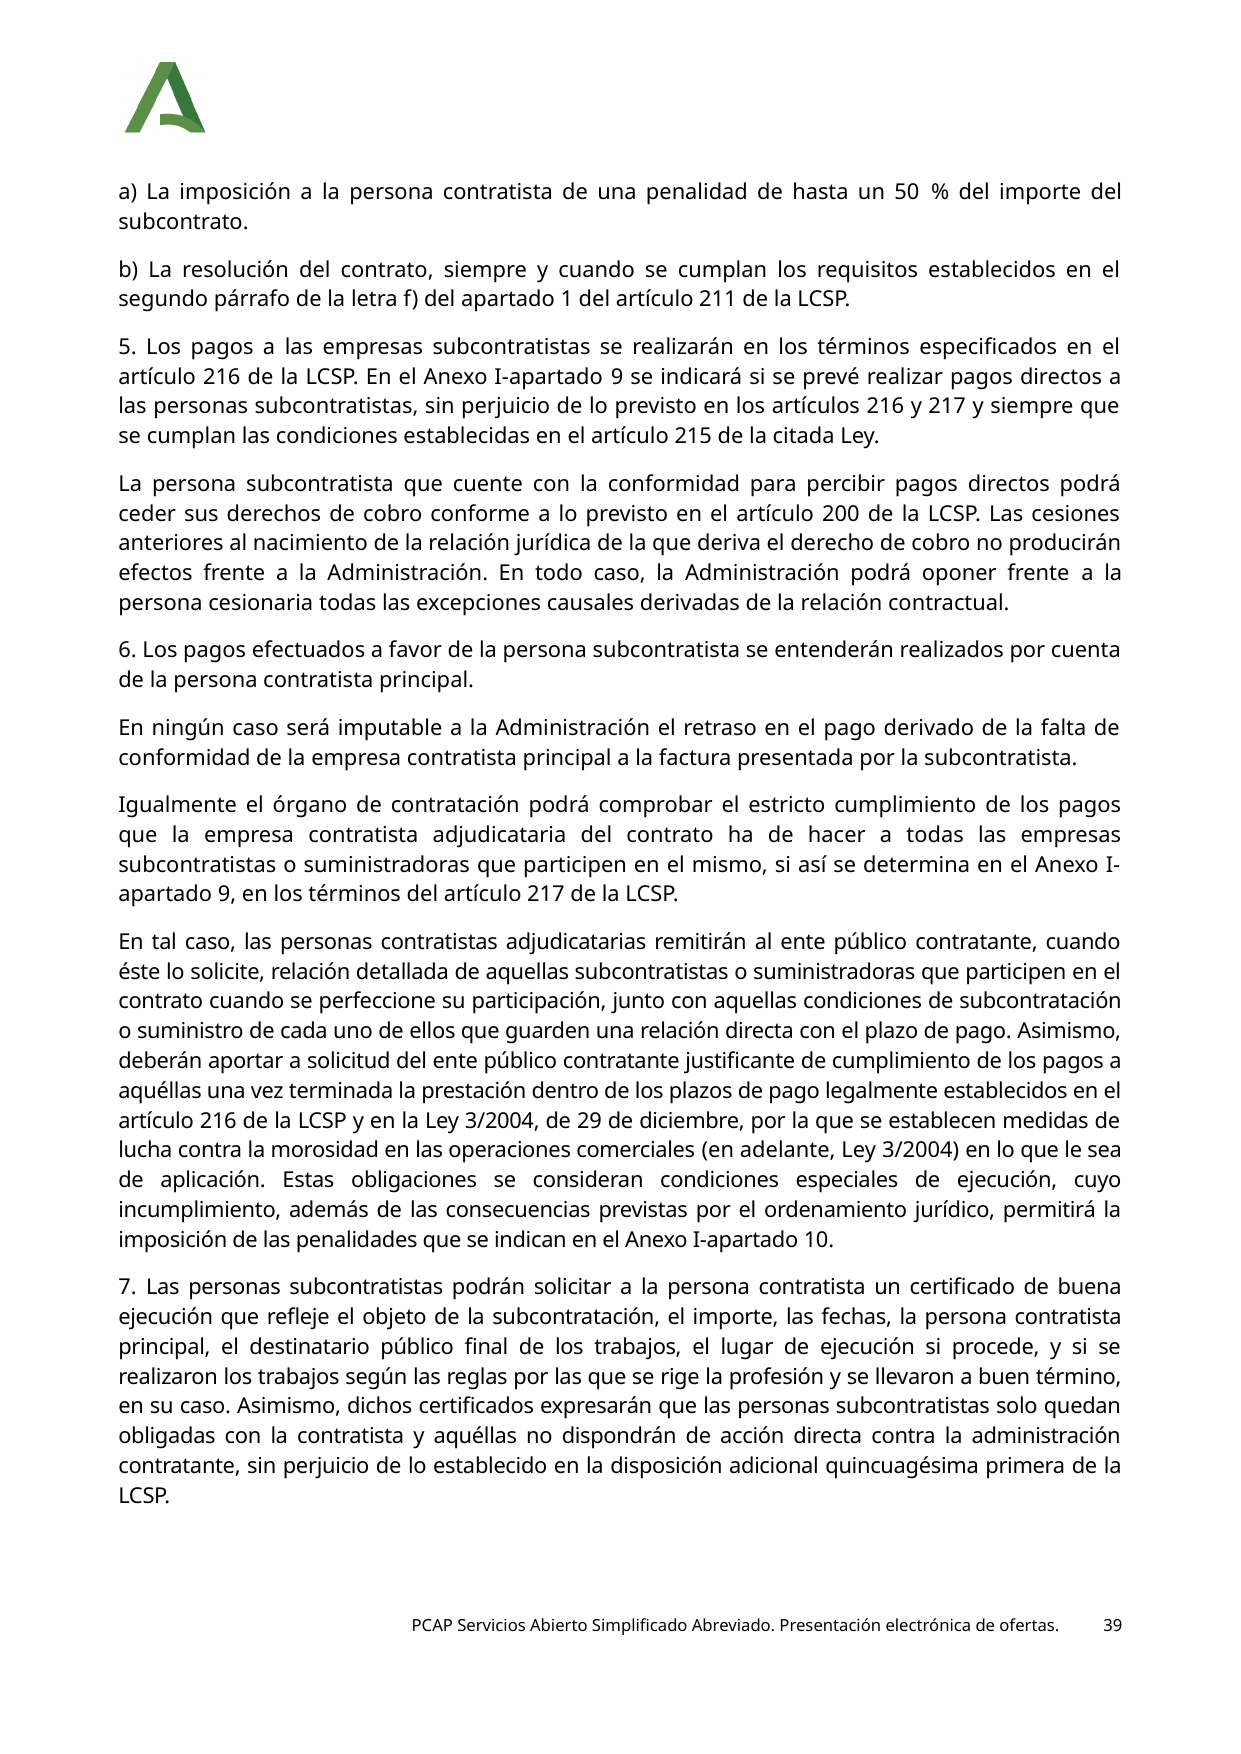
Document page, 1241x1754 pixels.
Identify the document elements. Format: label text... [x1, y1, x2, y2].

picture [120, 57, 210, 137]
text 6. Los pagos efectuados a favor de la persona subcontratista se entenderán realizados por cuenta de la persona contratista principal. [118, 634, 1122, 694]
text 7. Las personas subcontratistas podrán solicitar a la persona contratista un certificado de buena ejecución que refleje el objeto de la subcontratación, el importe, las fechas, la persona contratista principal, el destinatario público final de los trabajos, el lugar de ejecución si procede, y si se realizaron los trabajos según las reglas por las que se rige la profesión y se llevaron a buen término, en su caso. Asimismo, dichos certificados expresarán que las personas subcontratistas solo quedan obligadas con la contratista y aquéllas no dispondrán de acción directa contra la administración contratante, sin perjuicio de lo establecido en la disposición adicional quincuagésima primera de la LCSP. [118, 1271, 1122, 1510]
text a) La imposición a la persona contratista de una penalidad de hasta un 50 % del importe del subcontrato. [118, 176, 1122, 236]
text Igualmente el órgano de contratación podrá comprobar el estricto cumplimiento de los pagos que la empresa contratista adjudicataria del contrato ha de hacer a todas las empresas subcontratistas o suministradoras que participen en el mismo, si así se determina en el Anexo I-apartado 9, en los términos del artículo 217 de la LCSP. [118, 789, 1122, 908]
text En tal caso, las personas contratistas adjudicatarias remitirán al ente público contratante, cuando éste lo solicite, relación detallada de aquellas subcontratistas o suministradoras que participen en el contrato cuando se perfeccione su participación, junto con aquellas condiciones de subcontratación o suministro de cada uno de ellos que guarden una relación directa con el plazo de pago. Asimismo, deberán aportar a solicitud del ente público contratante justificante de cumplimiento de los pagos a aquéllas una vez terminada la prestación dentro de los plazos de pago legalmente establecidos en el artículo 216 de la LCSP y en la Ley 3/2004, de 29 de diciembre, por la que se establecen medidas de lucha contra la morosidad en las operaciones comerciales (en adelante, Ley 3/2004) en lo que le sea de aplicación. Estas obligaciones se consideran condiciones especiales de ejecución, cuyo incumplimiento, además de las consecuencias previstas por el ordenamiento jurídico, permitirá la imposición de las penalidades que se indican en el Anexo I-apartado 10. [118, 926, 1122, 1254]
text En ningún caso será imputable a la Administración el retraso en el pago derivado de la falta de conformidad de la empresa contratista principal a la factura presentada por la subcontratista. [118, 712, 1122, 771]
text 5. Los pagos a las empresas subcontratistas se realizarán en los términos especificados en el artículo 216 de la LCSP. En el Anexo I-apartado 9 se indicará si se prevé realizar pagos directos a las personas subcontratistas, sin perjuicio de lo previsto en los artículos 216 y 217 y siempre que se cumplan las condiciones establecidas en el artículo 215 de la citada Ley. [118, 331, 1122, 450]
text La persona subcontratista que cuente con la conformidad para percibir pagos directos podrá ceder sus derechos de cobro conforme a lo previsto en el artículo 200 de la LCSP. Las cesiones anteriores al nacimiento de la relación jurídica de la que deriva el derecho de cobro no producirán efectos frente a la Administración. En todo caso, la Administración podrá oponer frente a la persona cesionaria todas las excepciones causales derivadas de la relación contractual. [118, 468, 1122, 617]
text b) La resolución del contrato, siempre y cuando se cumplan los requisitos establecidos en el segundo párrafo de la letra f) del apartado 1 del artículo 211 de la LCSP. [118, 254, 1122, 313]
